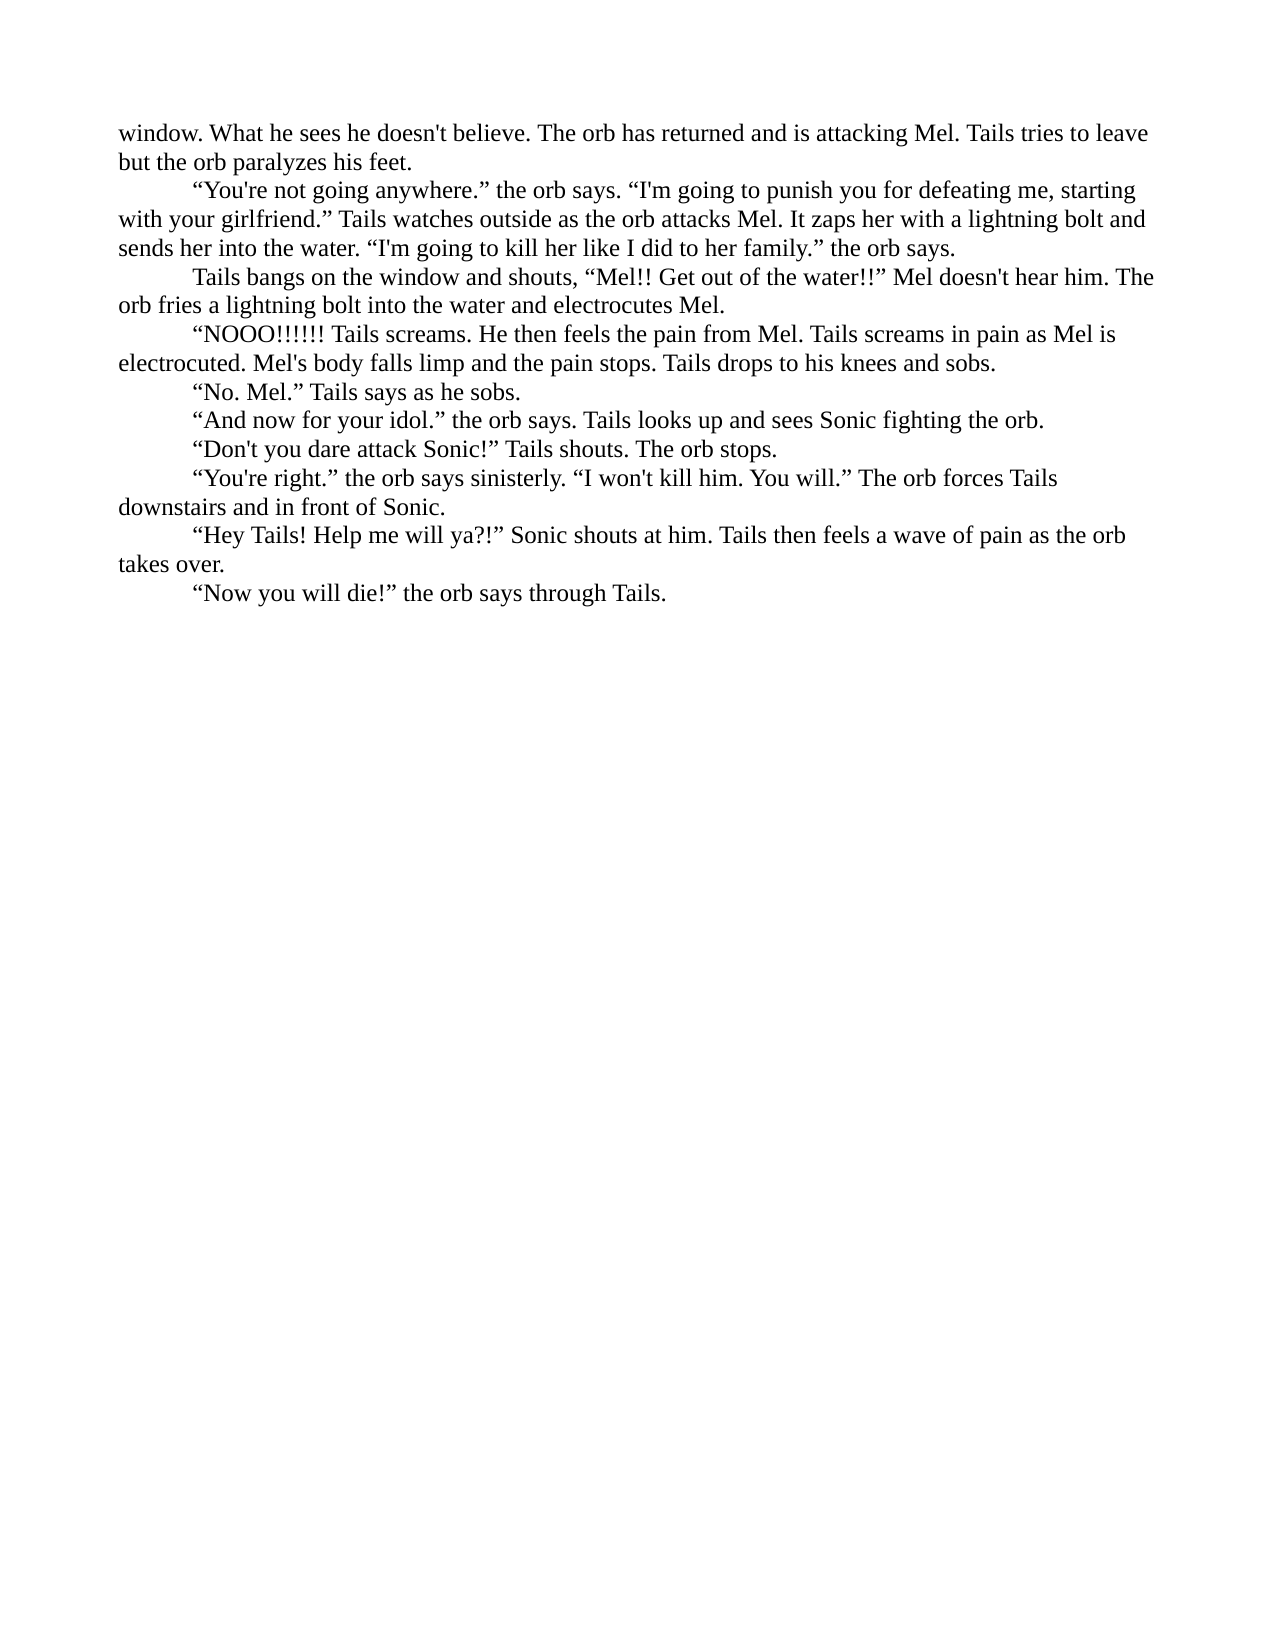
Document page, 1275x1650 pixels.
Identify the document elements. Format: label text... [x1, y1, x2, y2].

text “You're right.” the orb says sinisterly. “I won't kill him. You will.” The orb forces Tails downstairs and in front of Sonic. [118, 463, 1157, 521]
text “And now for your idol.” the orb says. Tails looks up and sees Sonic fighting the orb. [118, 406, 1157, 434]
text “Don't you dare attack Sonic!” Tails shouts. The orb stops. [118, 434, 1157, 463]
text “Now you will die!” the orb says through Tails. [118, 578, 1157, 607]
text window. What he sees he doesn't believe. The orb has returned and is attacking Mel. Tails tries to leave but the orb paralyzes his feet. [118, 118, 1157, 176]
text Tails bangs on the window and shouts, “Mel!! Get out of the water!!” Mel doesn't hear him. The orb fries a lightning bolt into the water and electrocutes Mel. [118, 262, 1157, 319]
text “No. Mel.” Tails says as he sobs. [118, 377, 1157, 406]
text “Hey Tails! Help me will ya?!” Sonic shouts at him. Tails then feels a wave of pain as the orb takes over. [118, 521, 1157, 578]
text “You're not going anywhere.” the orb says. “I'm going to punish you for defeating me, starting with your girlfriend.” Tails watches outside as the orb attacks Mel. It zaps her with a lightning bolt and sends her into the water. “I'm going to kill her like I did to her family.” the orb says. [118, 176, 1157, 262]
text “NOOO!!!!!! Tails screams. He then feels the pain from Mel. Tails screams in pain as Mel is electrocuted. Mel's body falls limp and the pain stops. Tails drops to his knees and sobs. [118, 319, 1157, 377]
